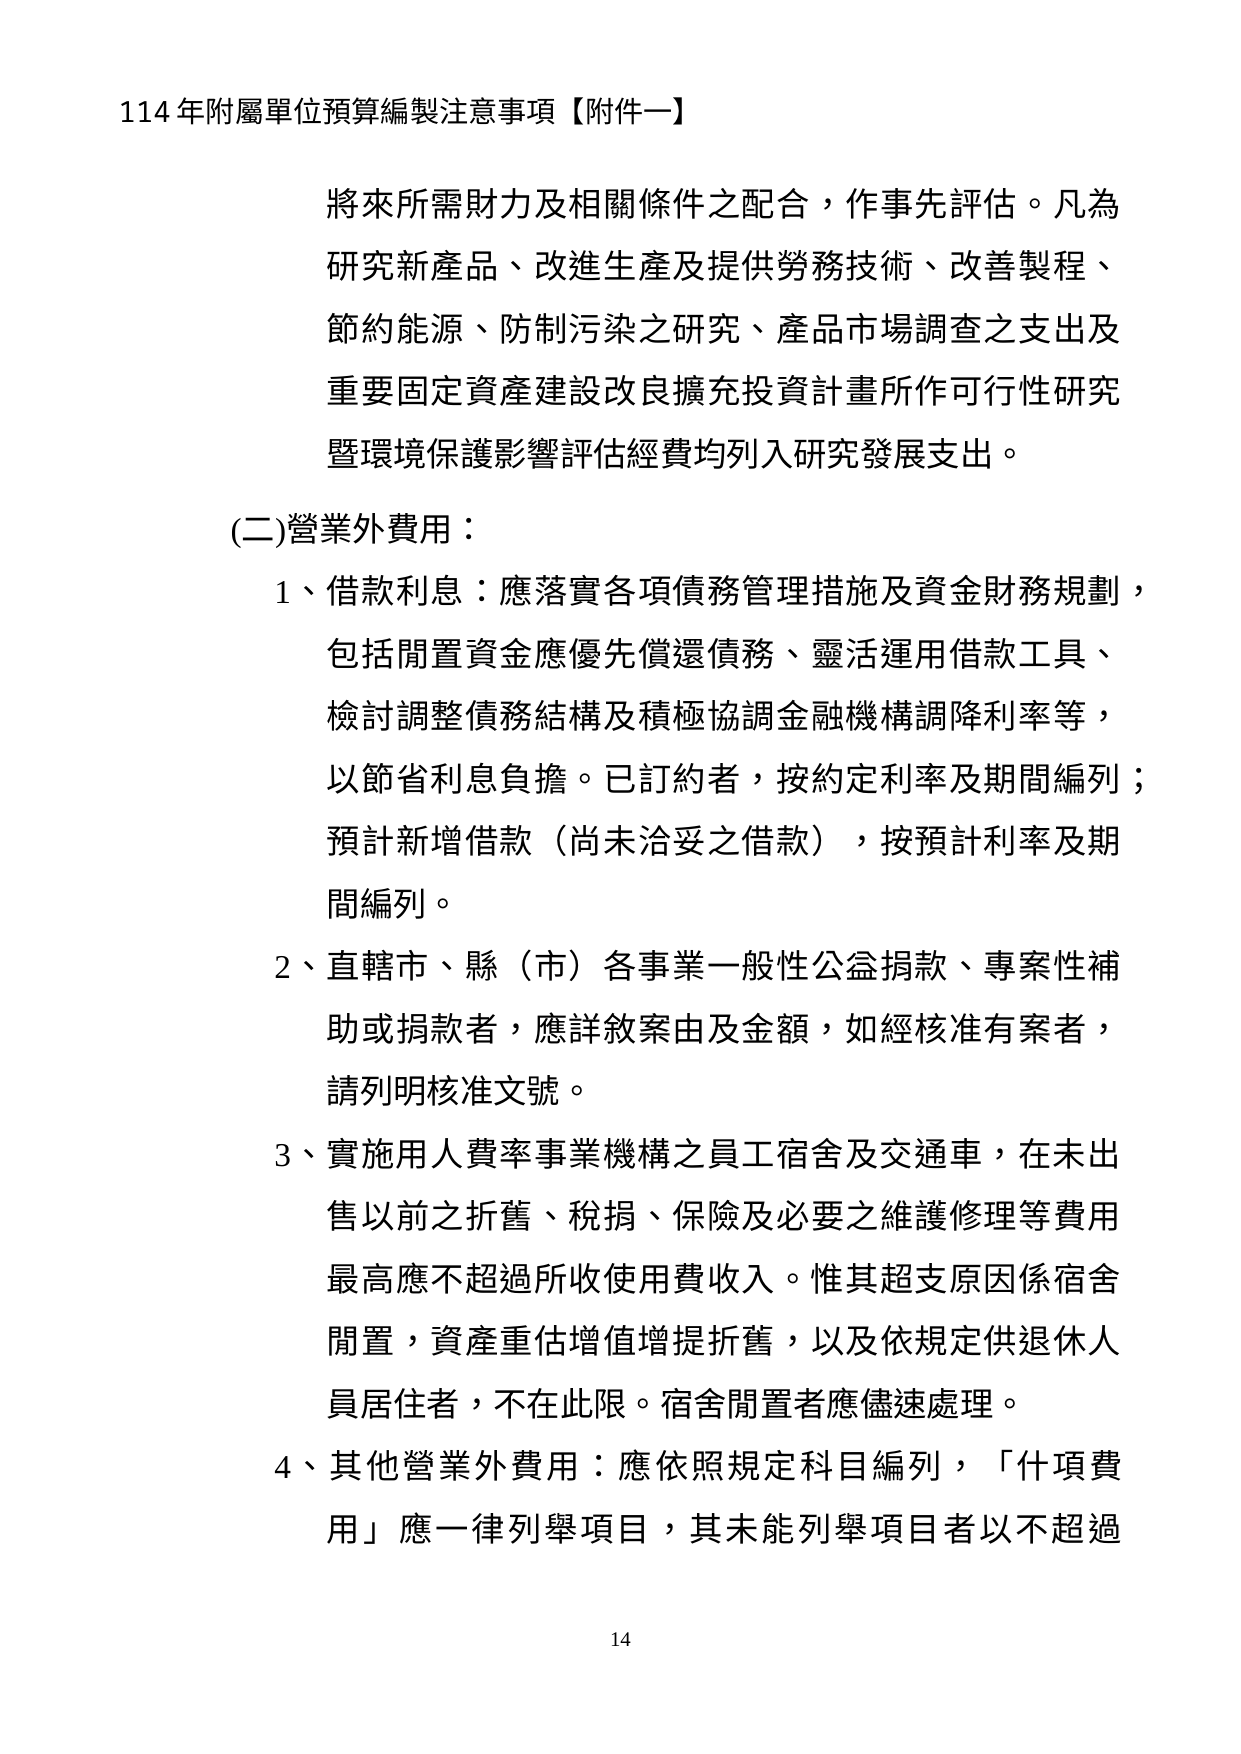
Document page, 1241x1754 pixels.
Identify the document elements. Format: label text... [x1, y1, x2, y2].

text 2、直轄市、縣（市）各事業一般性公益捐款、專案性補助或捐款者，應詳敘案由及金額，如經核准有案者，請列明核准文號。 [274, 922, 1122, 1110]
text 將來所需財力及相關條件之配合，作事先評估。凡為研究新產品、改進生產及提供勞務技術、改善製程、節約能源、防制污染之研究、產品市場調查之支出及重要固定資產建設改良擴充投資計畫所作可行性研究暨環境保護影響評估經費均列入研究發展支出。 [274, 160, 1122, 472]
text 3、實施用人費率事業機構之員工宿舍及交通車，在未出售以前之折舊、稅捐、保險及必要之維護修理等費用最高應不超過所收使用費收入。惟其超支原因係宿舍閒置，資產重估增值增提折舊，以及依規定供退休人員居住者，不在此限。宿舍閒置者應儘速處理。 [274, 1110, 1122, 1422]
text 4、其他營業外費用：應依照規定科目編列，「什項費用」應一律列舉項目，其未能列舉項目者以不超過 [274, 1422, 1122, 1547]
text (二)營業外費用： [230, 485, 1122, 547]
text 1、借款利息：應落實各項債務管理措施及資金財務規劃，包括閒置資金應優先償還債務、靈活運用借款工具、檢討調整債務結構及積極協調金融機構調降利率等，以節省利息負擔。已訂約者，按約定利率及期間編列；預計新增借款（尚未洽妥之借款），按預計利率及期間編列。 [274, 547, 1122, 922]
